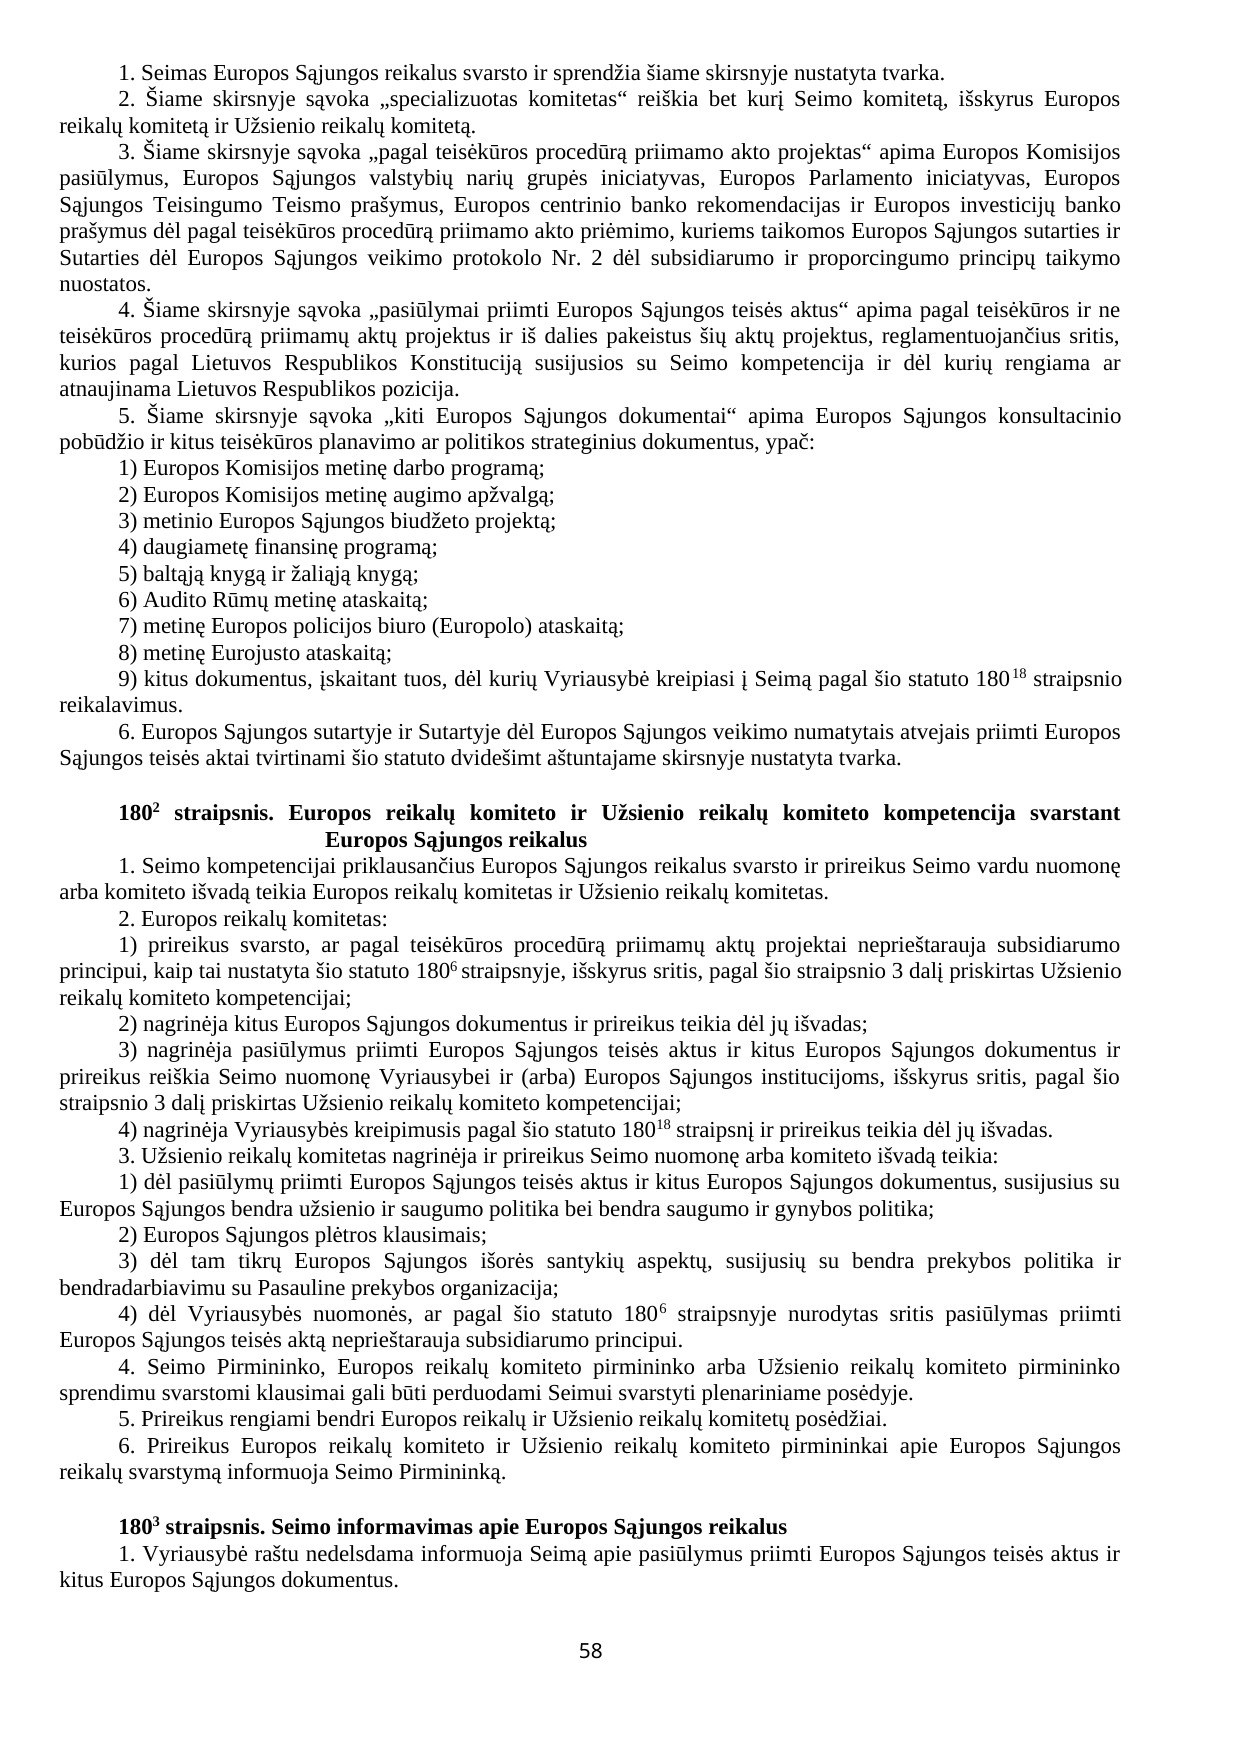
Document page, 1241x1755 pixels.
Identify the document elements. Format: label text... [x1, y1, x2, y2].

text 4) daugiametę finansinę programą; [59, 533, 1122, 560]
text 1. Seimas Europos Sąjungos reikalus svarsto ir sprendžia šiame skirsnyje nustatyta tvarka. [59, 59, 1122, 85]
text 1802 straipsnis. Europos reikalų komiteto ir Užsienio reikalų komiteto kompetencija svarstant Europos Sąjungos reikalus [118, 799, 1122, 852]
text 4) nagrinėja Vyriausybės kreipimusis pagal šio statuto 18018 straipsnį ir prireikus teikia dėl jų išvadas. [59, 1116, 1122, 1142]
text 3. Užsienio reikalų komitetas nagrinėja ir prireikus Seimo nuomonę arba komiteto išvadą teikia: [59, 1142, 1122, 1168]
text 1) prireikus svarsto, ar pagal teisėkūros procedūrą priimamų aktų projektai neprieštarauja subsidiarumo principui, kaip tai nustatyta šio statuto 1806 straipsnyje, išskyrus sritis, pagal šio straipsnio 3 dalį priskirtas Užsienio reikalų komiteto kompetencijai; [59, 931, 1122, 1010]
text 3. Šiame skirsnyje sąvoka „pagal teisėkūros procedūrą priimamo akto projektas“ apima Europos Komisijos pasiūlymus, Europos Sąjungos valstybių narių grupės iniciatyvas, Europos Parlamento iniciatyvas, Europos Sąjungos Teisingumo Teismo prašymus, Europos centrinio banko rekomendacijas ir Europos investicijų banko prašymus dėl pagal teisėkūros procedūrą priimamo akto priėmimo, kuriems taikomos Europos Sąjungos sutarties ir Sutarties dėl Europos Sąjungos veikimo protokolo Nr. 2 dėl subsidiarumo ir proporcingumo principų taikymo nuostatos. [59, 138, 1122, 296]
text 3) metinio Europos Sąjungos biudžeto projektą; [59, 507, 1122, 533]
text 1803 straipsnis. Seimo informavimas apie Europos Sąjungos reikalus [59, 1513, 1122, 1540]
text 2) Europos Sąjungos plėtros klausimais; [59, 1221, 1122, 1247]
text 6. Prireikus Europos reikalų komiteto ir Užsienio reikalų komiteto pirmininkai apie Europos Sąjungos reikalų svarstymą informuoja Seimo Pirmininką. [59, 1432, 1122, 1484]
text 9) kitus dokumentus, įskaitant tuos, dėl kurių Vyriausybė kreipiasi į Seimą pagal šio statuto 18018 straipsnio reikalavimus. [59, 665, 1122, 718]
text 5) baltąją knygą ir žaliąją knygą; [59, 560, 1122, 586]
text 1. Vyriausybė raštu nedelsdama informuoja Seimą apie pasiūlymus priimti Europos Sąjungos teisės aktus ir kitus Europos Sąjungos dokumentus. [59, 1540, 1122, 1592]
text 1. Seimo kompetencijai priklausančius Europos Sąjungos reikalus svarsto ir prireikus Seimo vardu nuomonę arba komiteto išvadą teikia Europos reikalų komitetas ir Užsienio reikalų komitetas. [59, 852, 1122, 905]
text 2) Europos Komisijos metinę augimo apžvalgą; [59, 481, 1122, 507]
text 5. Prireikus rengiami bendri Europos reikalų ir Užsienio reikalų komitetų posėdžiai. [59, 1406, 1122, 1432]
text 7) metinę Europos policijos biuro (Europolo) ataskaitą; [59, 612, 1122, 639]
text 3) dėl tam tikrų Europos Sąjungos išorės santykių aspektų, susijusių su bendra prekybos politika ir bendradarbiavimu su Pasauline prekybos organizacija; [59, 1247, 1122, 1300]
text 5. Šiame skirsnyje sąvoka „kiti Europos Sąjungos dokumentai“ apima Europos Sąjungos konsultacinio pobūdžio ir kitus teisėkūros planavimo ar politikos strateginius dokumentus, ypač: [59, 402, 1122, 454]
text 6. Europos Sąjungos sutartyje ir Sutartyje dėl Europos Sąjungos veikimo numatytais atvejais priimti Europos Sąjungos teisės aktai tvirtinami šio statuto dvidešimt aštuntajame skirsnyje nustatyta tvarka. [59, 718, 1122, 771]
text 8) metinę Eurojusto ataskaitą; [59, 639, 1122, 665]
text 4) dėl Vyriausybės nuomonės, ar pagal šio statuto 1806 straipsnyje nurodytas sritis pasiūlymas priimti Europos Sąjungos teisės aktą neprieštarauja subsidiarumo principui. [59, 1300, 1122, 1353]
text 2) nagrinėja kitus Europos Sąjungos dokumentus ir prireikus teikia dėl jų išvadas; [59, 1010, 1122, 1037]
text 6) Audito Rūmų metinę ataskaitą; [59, 586, 1122, 612]
text 4. Šiame skirsnyje sąvoka „pasiūlymai priimti Europos Sąjungos teisės aktus“ apima pagal teisėkūros ir ne teisėkūros procedūrą priimamų aktų projektus ir iš dalies pakeistus šių aktų projektus, reglamentuojančius sritis, kurios pagal Lietuvos Respublikos Konstituciją susijusios su Seimo kompetencija ir dėl kurių rengiama ar atnaujinama Lietuvos Respublikos pozicija. [59, 296, 1122, 402]
text 2. Europos reikalų komitetas: [59, 905, 1122, 931]
text 3) nagrinėja pasiūlymus priimti Europos Sąjungos teisės aktus ir kitus Europos Sąjungos dokumentus ir prireikus reiškia Seimo nuomonę Vyriausybei ir (arba) Europos Sąjungos institucijoms, išskyrus sritis, pagal šio straipsnio 3 dalį priskirtas Užsienio reikalų komiteto kompetencijai; [59, 1037, 1122, 1116]
text 2. Šiame skirsnyje sąvoka „specializuotas komitetas“ reiškia bet kurį Seimo komitetą, išskyrus Europos reikalų komitetą ir Užsienio reikalų komitetą. [59, 85, 1122, 138]
text 4. Seimo Pirmininko, Europos reikalų komiteto pirmininko arba Užsienio reikalų komiteto pirmininko sprendimu svarstomi klausimai gali būti perduodami Seimui svarstyti plenariniame posėdyje. [59, 1353, 1122, 1406]
text 1) dėl pasiūlymų priimti Europos Sąjungos teisės aktus ir kitus Europos Sąjungos dokumentus, susijusius su Europos Sąjungos bendra užsienio ir saugumo politika bei bendra saugumo ir gynybos politika; [59, 1168, 1122, 1221]
text 1) Europos Komisijos metinę darbo programą; [59, 454, 1122, 481]
